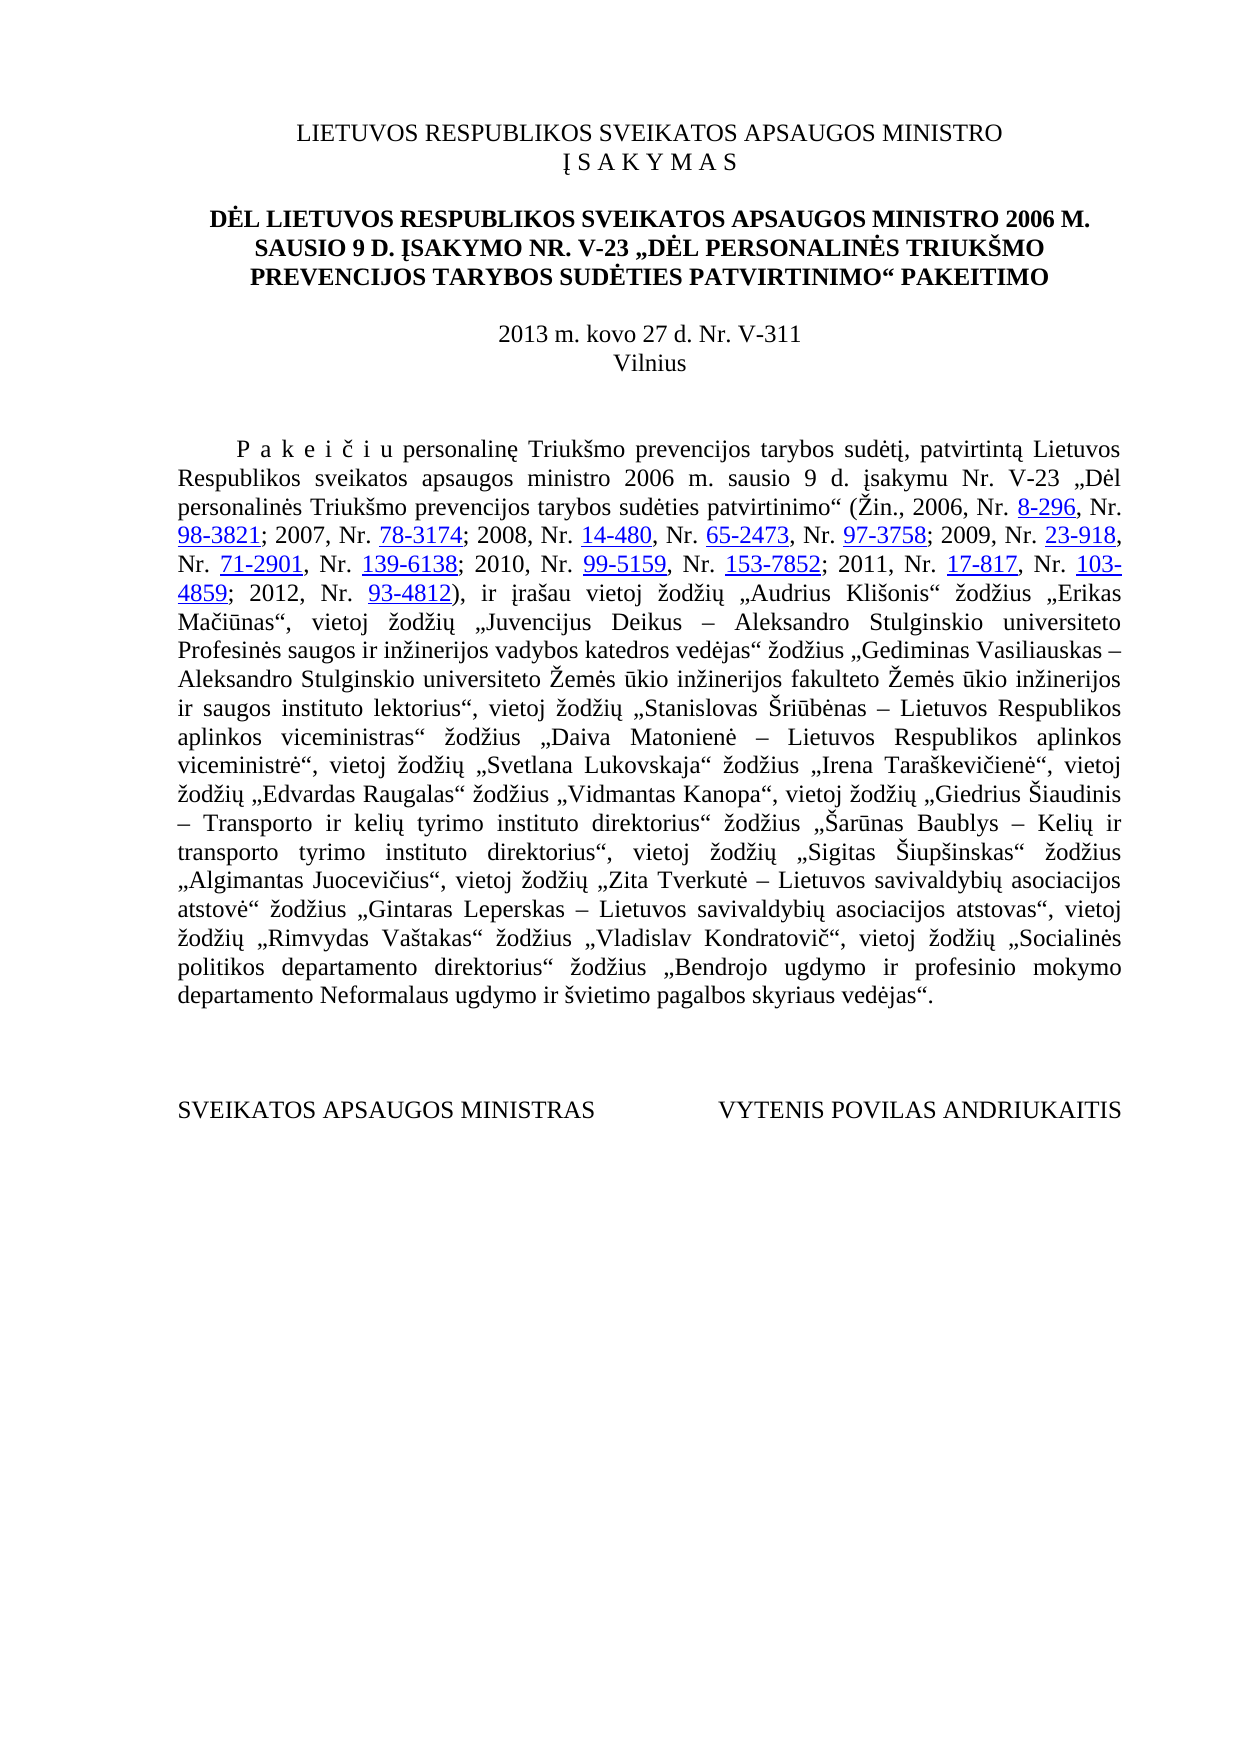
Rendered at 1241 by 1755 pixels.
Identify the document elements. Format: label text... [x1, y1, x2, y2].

text P a k e i č i u personalinę Triukšmo prevencijos tarybos sudėtį, patvirtintą Lietuvos Respublikos sveikatos apsaugos ministro 2006 m. sausio 9 d. įsakymu Nr. V-23 „Dėl personalinės Triukšmo prevencijos tarybos sudėties patvirtinimo“ (Žin., 2006, Nr. 8-296, Nr. 98-3821; 2007, Nr. 78-3174; 2008, Nr. 14-480, Nr. 65-2473, Nr. 97-3758; 2009, Nr. 23-918, Nr. 71-2901, Nr. 139-6138; 2010, Nr. 99-5159, Nr. 153-7852; 2011, Nr. 17-817, Nr. 103-4859; 2012, Nr. 93-4812), ir įrašau vietoj žodžių „Audrius Klišonis“ žodžius „Erikas Mačiūnas“, vietoj žodžių „Juvencijus Deikus – Aleksandro Stulginskio universiteto Profesinės saugos ir inžinerijos vadybos katedros vedėjas“ žodžius „Gediminas Vasiliauskas – Aleksandro Stulginskio universiteto Žemės ūkio inžinerijos fakulteto Žemės ūkio inžinerijos ir saugos instituto lektorius“, vietoj žodžių „Stanislovas Šriūbėnas – Lietuvos Respublikos aplinkos viceministras“ žodžius „Daiva Matonienė – Lietuvos Respublikos aplinkos viceministrė“, vietoj žodžių „Svetlana Lukovskaja“ žodžius „Irena Taraškevičienė“, vietoj žodžių „Edvardas Raugalas“ žodžius „Vidmantas Kanopa“, vietoj žodžių „Giedrius Šiaudinis – Transporto ir kelių tyrimo instituto direktorius“ žodžius „Šarūnas Baublys – Kelių ir transporto tyrimo instituto direktorius“, vietoj žodžių „Sigitas Šiupšinskas“ žodžius „Algimantas Juocevičius“, vietoj žodžių „Zita Tverkutė – Lietuvos savivaldybių asociacijos atstovė“ žodžius „Gintaras Leperskas – Lietuvos savivaldybių asociacijos atstovas“, vietoj žodžių „Rimvydas Vaštakas“ žodžius „Vladislav Kondratovič“, vietoj žodžių „Socialinės politikos departamento direktorius“ žodžius „Bendrojo ugdymo ir profesinio mokymo departamento Neformalaus ugdymo ir švietimo pagalbos skyriaus vedėjas“. [177, 434, 1122, 1009]
text SVEIKATOS APSAUGOS MINISTRAS VYTENIS POVILAS ANDRIUKAITIS [177, 1096, 1122, 1124]
text 2013 m. kovo 27 d. Nr. V-311 [177, 319, 1122, 348]
text Vilnius [177, 348, 1122, 377]
text Į S A K Y M A S [177, 147, 1122, 176]
text DĖL LIETUVOS RESPUBLIKOS SVEIKATOS APSAUGOS MINISTRO 2006 m. SAUSIO 9 d. ĮSAKYMO Nr. V-23 „DĖL PERSONALINĖS TRIUKŠMO PREVENCIJOS TARYBOS SUDĖTIES PATVIRTINIMO“ PAKEITIMO [177, 204, 1122, 291]
text LIETUVOS RESPUBLIKOS SVEIKATOS APSAUGOS MINISTRO [177, 118, 1122, 147]
